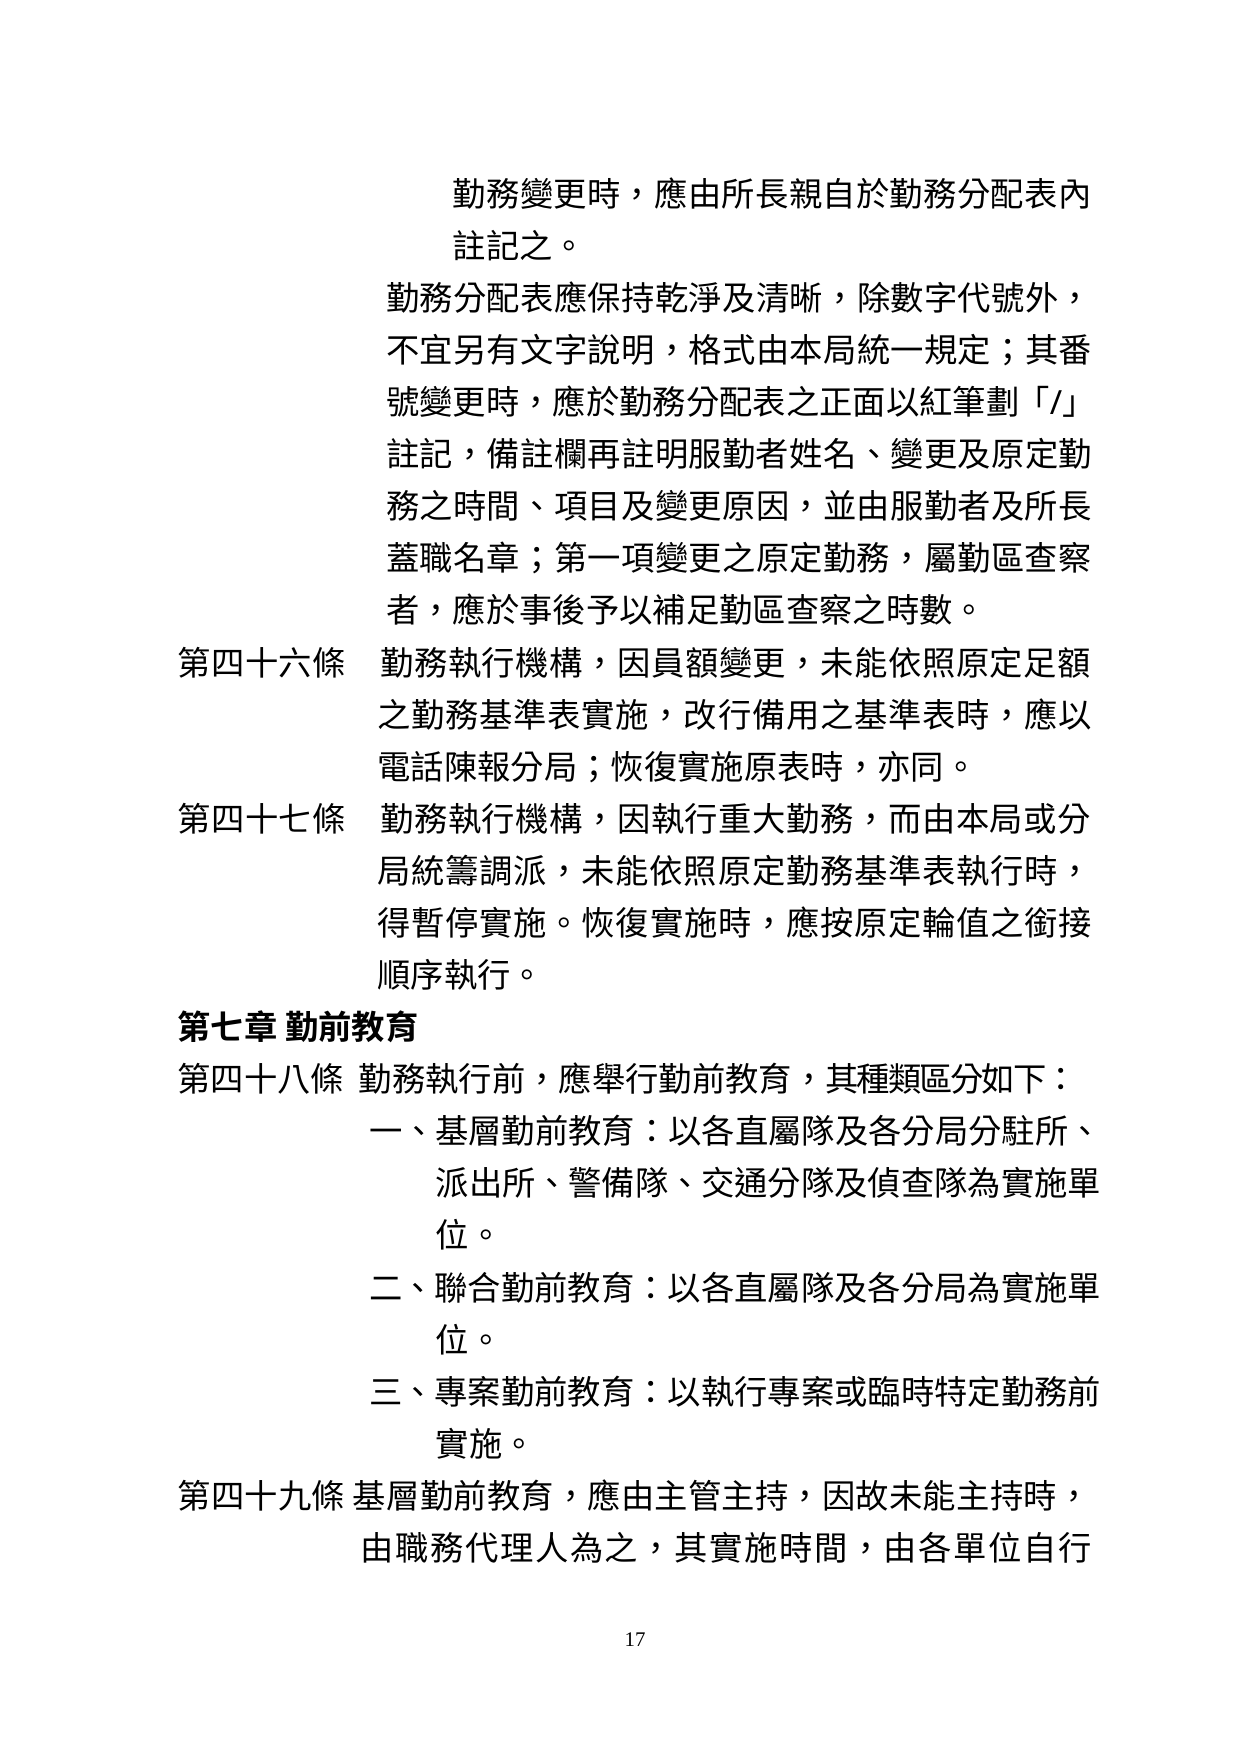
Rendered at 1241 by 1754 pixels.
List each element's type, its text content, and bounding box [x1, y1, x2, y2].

text 二、聯合勤前教育：以各直屬隊及各分局為實施單位。 [369, 1258, 1101, 1362]
text 第四十八條 勤務執行前，應舉行勤前教育，其種類區分如下： [177, 1050, 1092, 1102]
text 第四十七條 勤務執行機構，因執行重大勤務，而由本局或分局統籌調派，未能依照原定勤務基準表執行時，得暫停實施。恢復實施時，應按原定輪值之銜接順序執行。 [177, 789, 1092, 998]
text 一、基層勤前教育：以各直屬隊及各分局分駐所、派出所、警備隊、交通分隊及偵查隊為實施單位。 [369, 1102, 1101, 1258]
text 勤務變更時，應由所長親自於勤務分配表內註記之。 [452, 164, 1092, 269]
text 三、專案勤前教育：以執行專案或臨時特定勤務前實施。 [369, 1362, 1101, 1467]
text 第四十九條 基層勤前教育，應由主管主持，因故未能主持時，由職務代理人為之，其實施時間，由各單位自行 [177, 1467, 1092, 1571]
text 勤務分配表應保持乾淨及清晰，除數字代號外，不宜另有文字說明，格式由本局統一規定；其番號變更時，應於勤務分配表之正面以紅筆劃「/」註記，備註欄再註明服勤者姓名、變更及原定勤務之時間、項目及變更原因，並由服勤者及所長蓋職名章；第一項變更之原定勤務，屬勤區查察者，應於事後予以補足勤區查察之時數。 [386, 269, 1092, 633]
text 第四十六條 勤務執行機構，因員額變更，未能依照原定足額之勤務基準表實施，改行備用之基準表時，應以電話陳報分局；恢復實施原表時，亦同。 [177, 633, 1092, 789]
text 第七章 勤前教育 [177, 998, 1092, 1050]
